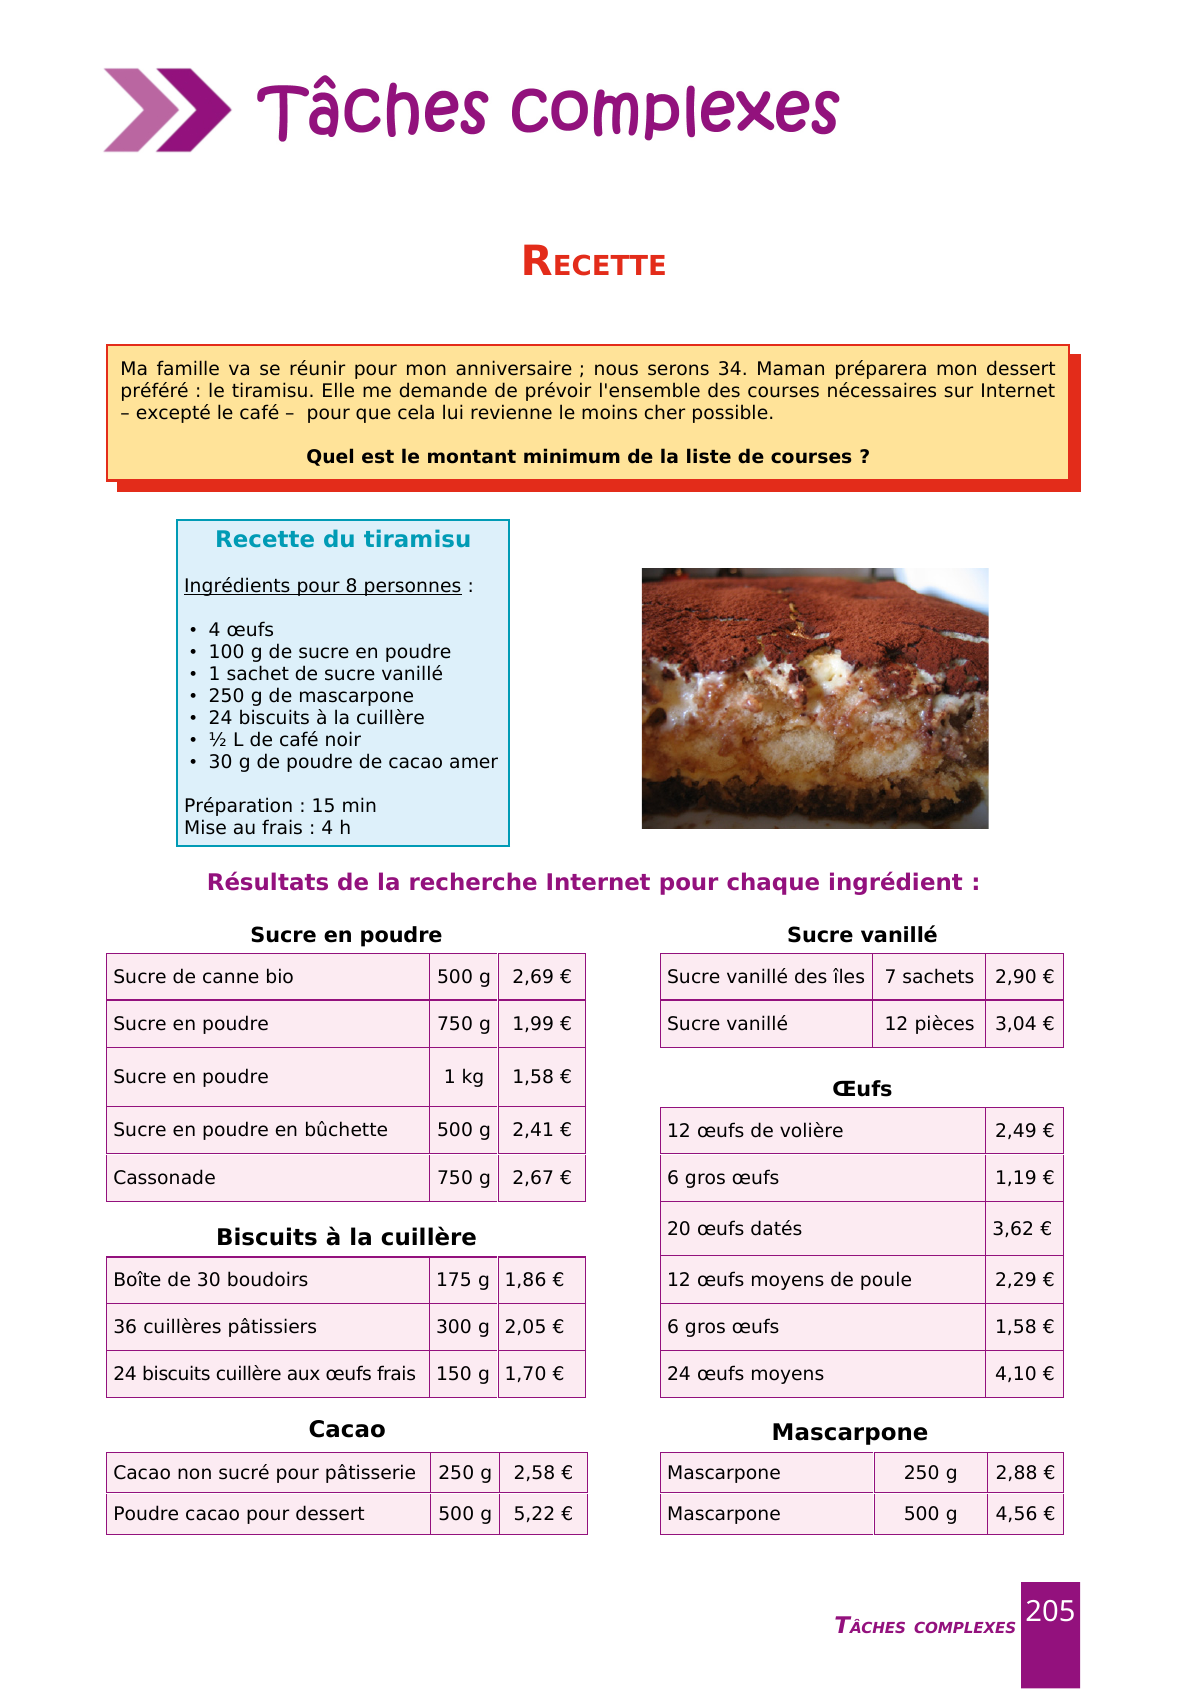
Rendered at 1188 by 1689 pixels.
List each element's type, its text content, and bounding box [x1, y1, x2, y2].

table_cell 2,49 € [986, 1108, 1063, 1153]
table_cell 1,19 € [986, 1155, 1063, 1201]
table_cell Sucre vanillé des îles [661, 954, 872, 999]
table_header [106, 519, 176, 847]
table_cell 2,67 € [499, 1155, 585, 1201]
table_cell 1,58 € [499, 1048, 585, 1106]
table_cell 250 g [431, 1453, 499, 1492]
table_cell 12 pièces [873, 1001, 985, 1047]
table_cell 1,58 € [986, 1304, 1063, 1350]
table_cell 750 g [430, 1155, 497, 1201]
table_cell [588, 1494, 660, 1535]
table_cell 500 g [430, 954, 497, 999]
table_cell 2,90 € [986, 954, 1063, 999]
table_cell Boîte de 30 boudoirs [107, 1258, 429, 1303]
table_cell [586, 1107, 660, 1154]
table_cell 175 g [430, 1258, 497, 1303]
table_cell 750 g [430, 1001, 497, 1047]
table_cell 300 g [430, 1304, 497, 1350]
table_cell 2,58 € [500, 1453, 587, 1492]
table_cell 2,29 € [986, 1256, 1063, 1303]
table_cell 24 œufs moyens [661, 1351, 985, 1397]
table_cell [660, 1048, 1064, 1060]
table_cell [586, 1155, 660, 1202]
table_cell 500 g [431, 1494, 499, 1534]
table_cell 500 g [430, 1107, 497, 1153]
table_cell 1,70 € [499, 1351, 585, 1397]
table_cell 6 gros œufs [661, 1304, 985, 1350]
table_cell 250 g [875, 1453, 987, 1492]
table_cell 7 sachets [873, 954, 985, 999]
table_cell Cacao non sucré pour pâtisserie [107, 1453, 430, 1492]
table_cell [586, 1048, 660, 1107]
table_cell 36 cuillères pâtissiers [107, 1304, 429, 1350]
table_cell 20 œufs datés [661, 1202, 985, 1255]
table_cell Mascarpone [661, 1494, 873, 1534]
table_cell 2,69 € [499, 954, 585, 999]
text Quel est le montant minimum de la liste de courses ? [108, 410, 1068, 479]
table_cell [586, 1202, 660, 1256]
table_header Mascarpone [588, 1411, 1064, 1452]
picture [0, 0, 1187, 163]
table_cell [586, 1304, 660, 1351]
table_cell Œufs [660, 1060, 1064, 1107]
table_cell 4,56 € [988, 1494, 1063, 1534]
table_cell 12 œufs moyens de poule [661, 1256, 985, 1303]
table_cell [588, 1452, 660, 1493]
table_cell [586, 1256, 660, 1304]
table_cell Sucre en poudre [107, 1001, 429, 1047]
table_cell 24 biscuits cuillère aux œufs frais [107, 1351, 429, 1397]
table_cell 1,86 € [499, 1258, 585, 1303]
text Ma famille va se réunir pour mon anniversaire ; nous serons 34. Maman préparera mon dessert préféré : le tiramisu. Elle me demande de prévoir l'ensemble des courses nécessaires sur Internet – excepté le café – pour que cela lui revienne le moins cher possible. [108, 346, 1068, 410]
table_cell 500 g [875, 1494, 987, 1534]
table_cell Sucre en poudre [107, 1048, 429, 1106]
table_cell Biscuits à la cuillère [106, 1218, 586, 1256]
table_header [586, 918, 660, 953]
table_cell 12 œufs de volière [661, 1108, 985, 1153]
table_cell 2,05 € [499, 1304, 585, 1350]
table_cell 4,10 € [986, 1351, 1063, 1397]
table_cell Cassonade [107, 1155, 429, 1201]
table_cell 6 gros œufs [661, 1155, 985, 1201]
table_cell 2,41 € [499, 1107, 585, 1153]
table_cell [586, 1001, 660, 1048]
table_cell [106, 1202, 586, 1218]
table_cell Mascarpone [661, 1453, 873, 1492]
text Recette [106, 236, 1081, 285]
table_header [510, 519, 1081, 847]
table_cell [586, 1351, 660, 1398]
table_cell 1,99 € [499, 1001, 585, 1047]
table_cell 150 g [430, 1351, 497, 1397]
table_header Sucre vanillé [660, 918, 1064, 953]
table_cell 1 kg [430, 1048, 497, 1106]
table_cell Sucre de canne bio [107, 954, 429, 999]
table_header Cacao [106, 1411, 588, 1452]
table_cell 3,62 € [986, 1202, 1063, 1255]
table_cell [586, 953, 660, 1001]
text Résultats de la recherche Internet pour chaque ingrédient : [106, 869, 1081, 896]
table_header Recette du tiramisu Ingrédients pour 8 personnes : 4 œufs 100 g de sucre en poudre 1 sachet de sucre vanillé 250 g de mascarpone 24 biscuits à la cuillère ½ L de café noir 30 g de poudre de cacao amer Préparation : 15 min Mise au frais : 4 h [178, 521, 508, 845]
table_cell 2,88 € [988, 1453, 1063, 1492]
table_cell Sucre en poudre en bûchette [107, 1107, 429, 1153]
table_cell [106, 1398, 1064, 1411]
table_cell 3,04 € [986, 1001, 1063, 1047]
table_header Sucre en poudre [106, 918, 586, 953]
table_cell 5,22 € [500, 1494, 587, 1534]
table_cell Poudre cacao pour dessert [107, 1494, 430, 1534]
picture [641, 568, 989, 829]
table_cell Sucre vanillé [661, 1001, 872, 1047]
